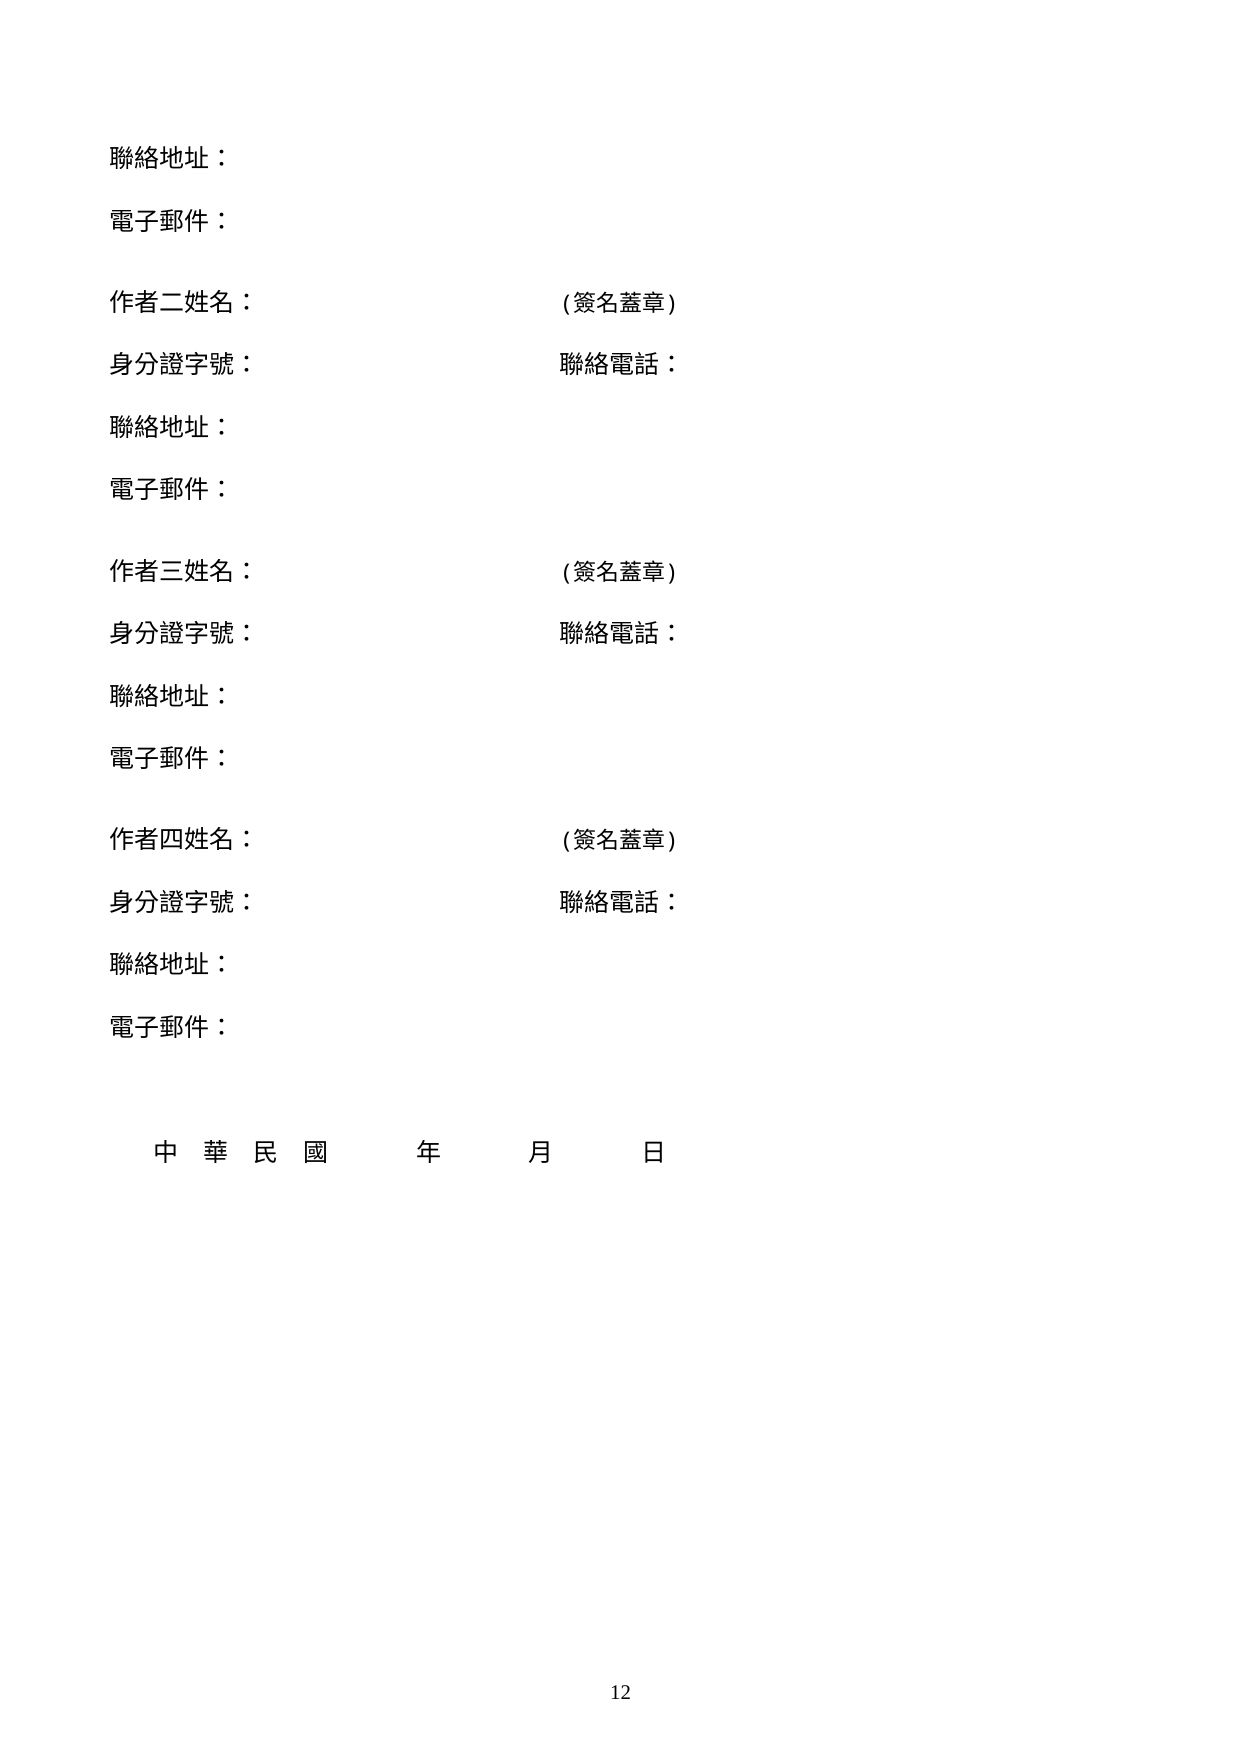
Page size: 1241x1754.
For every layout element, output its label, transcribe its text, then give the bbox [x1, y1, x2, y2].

text 聯絡地址： [109, 115, 1172, 177]
text 身分證字號： 聯絡電話： [109, 321, 1172, 384]
text 身分證字號： 聯絡電話： [109, 590, 1172, 652]
text 聯絡地址： [109, 384, 1172, 446]
text 中 華 民 國 年 月 日 [153, 1109, 1087, 1171]
text 身分證字號： 聯絡電話： [109, 859, 1172, 921]
text 作者四姓名： (簽名蓋章) [109, 796, 1172, 859]
text 作者二姓名： (簽名蓋章) [109, 259, 1172, 321]
text 電子郵件： [109, 984, 1172, 1046]
text 作者三姓名： (簽名蓋章) [109, 527, 1172, 590]
text 聯絡地址： [109, 921, 1172, 984]
text 電子郵件： [109, 446, 1172, 509]
text 電子郵件： [109, 715, 1172, 777]
text 電子郵件： [109, 177, 1172, 240]
text 聯絡地址： [109, 652, 1172, 715]
